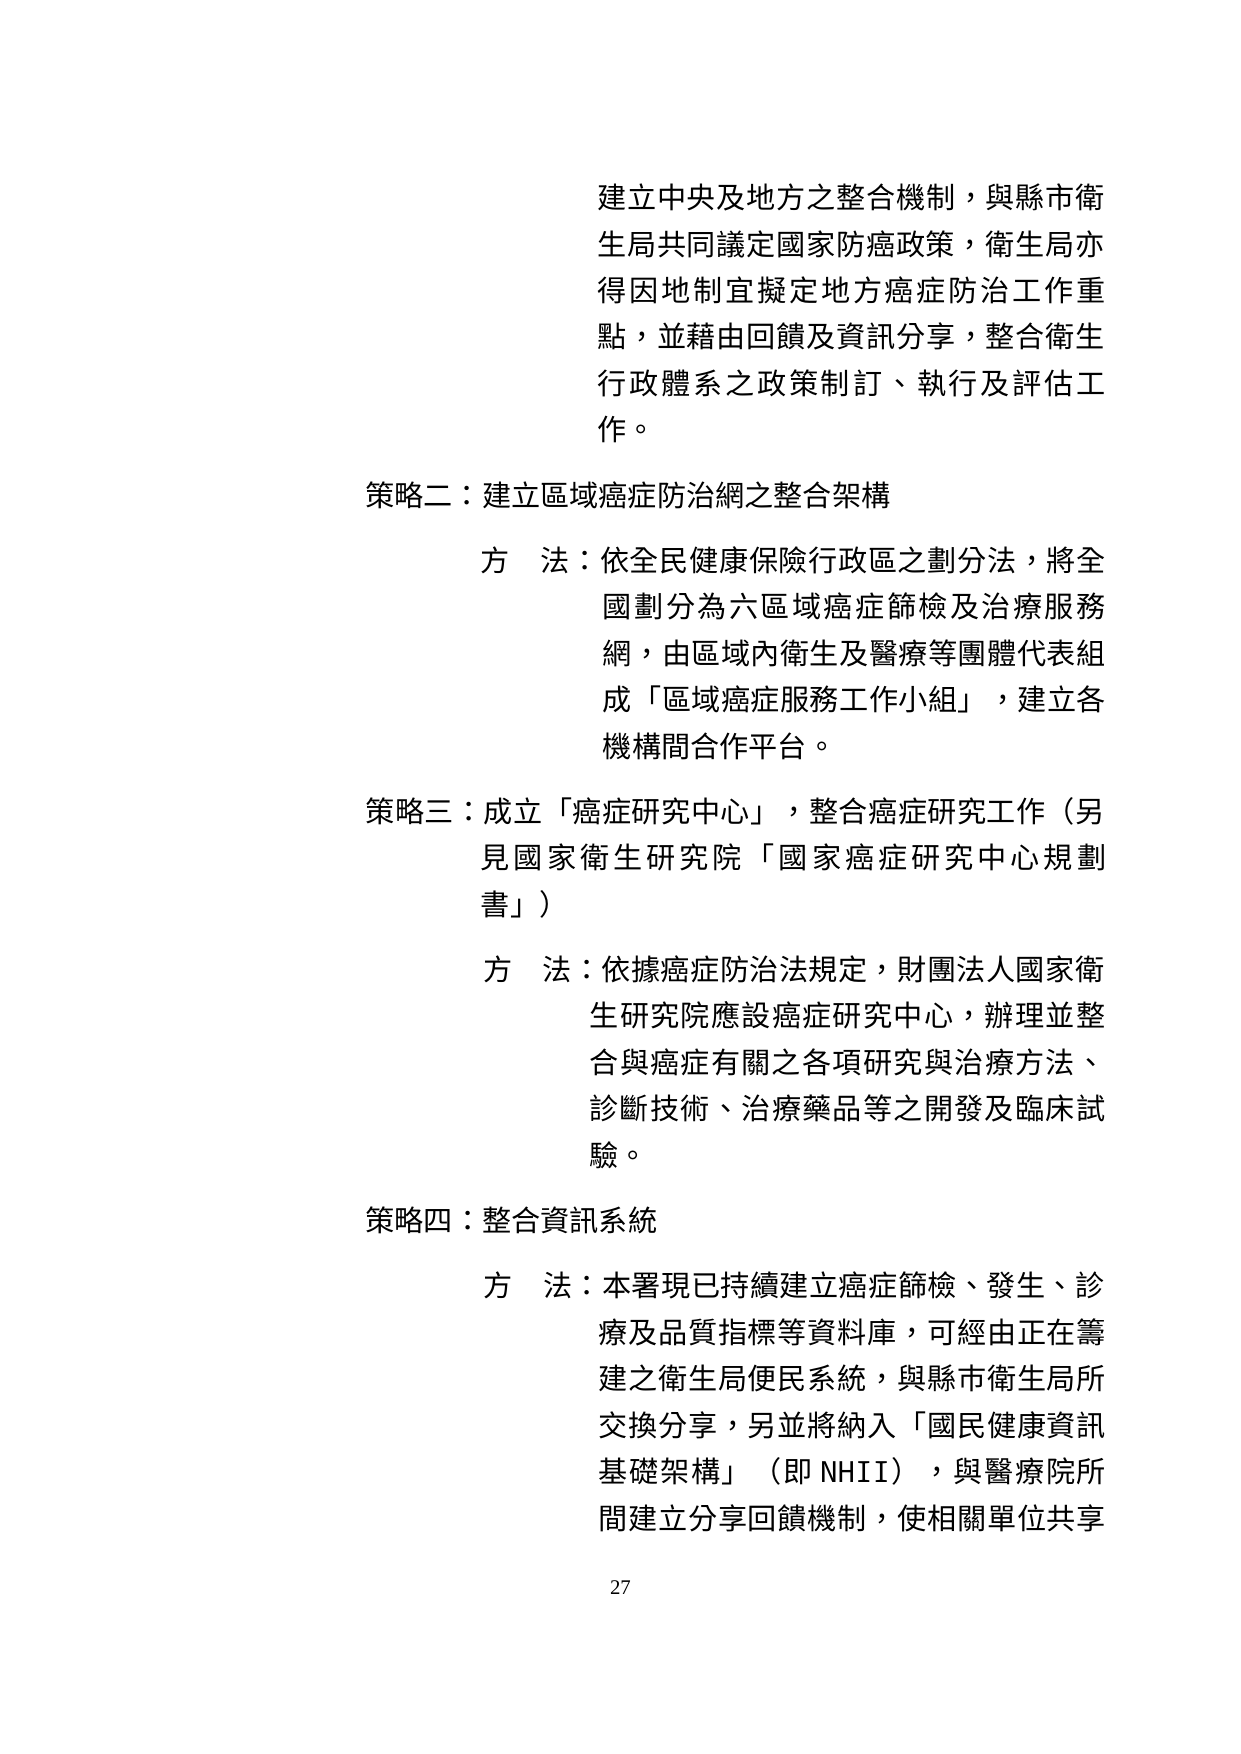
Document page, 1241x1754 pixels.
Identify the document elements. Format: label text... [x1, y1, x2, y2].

table_header 建立中央及地方之整合機制，與縣市衛生局共同議定國家防癌政策，衛生局亦得因地制宜擬定地方癌症防治工作重點，並藉由回饋及資訊分享，整合衛生行政體系之政策制訂、執行及評估工作。 策略二：建立區域癌症防治網之整合架構 方 法：依全民健康保險行政區之劃分法，將全國劃分為六區域癌症篩檢及治療服務網，由區域內衛生及醫療等團體代表組成「區域癌症服務工作小組」，建立各機構間合作平台。 策略三：成立「癌症研究中心」，整合癌症研究工作（另見國家衛生研究院「國家癌症研究中心規劃書」） 方 法：依據癌症防治法規定，財團法人國家衛生研究院應設癌症研究中心，辦理並整合與癌症有關之各項研究與治療方法、診斷技術、治療藥品等之開發及臨床試驗。 策略四：整合資訊系統 方 法：本署現已持續建立癌症篩檢、發生、診療及品質指標等資料庫，可經由正在籌建之衛生局便民系統，與縣巿衛生局所交換分享，另並將納入「國民健康資訊基礎架構」（即NHII），與醫療院所間建立分享回饋機制，使相關單位共享 [329, 175, 1109, 1537]
